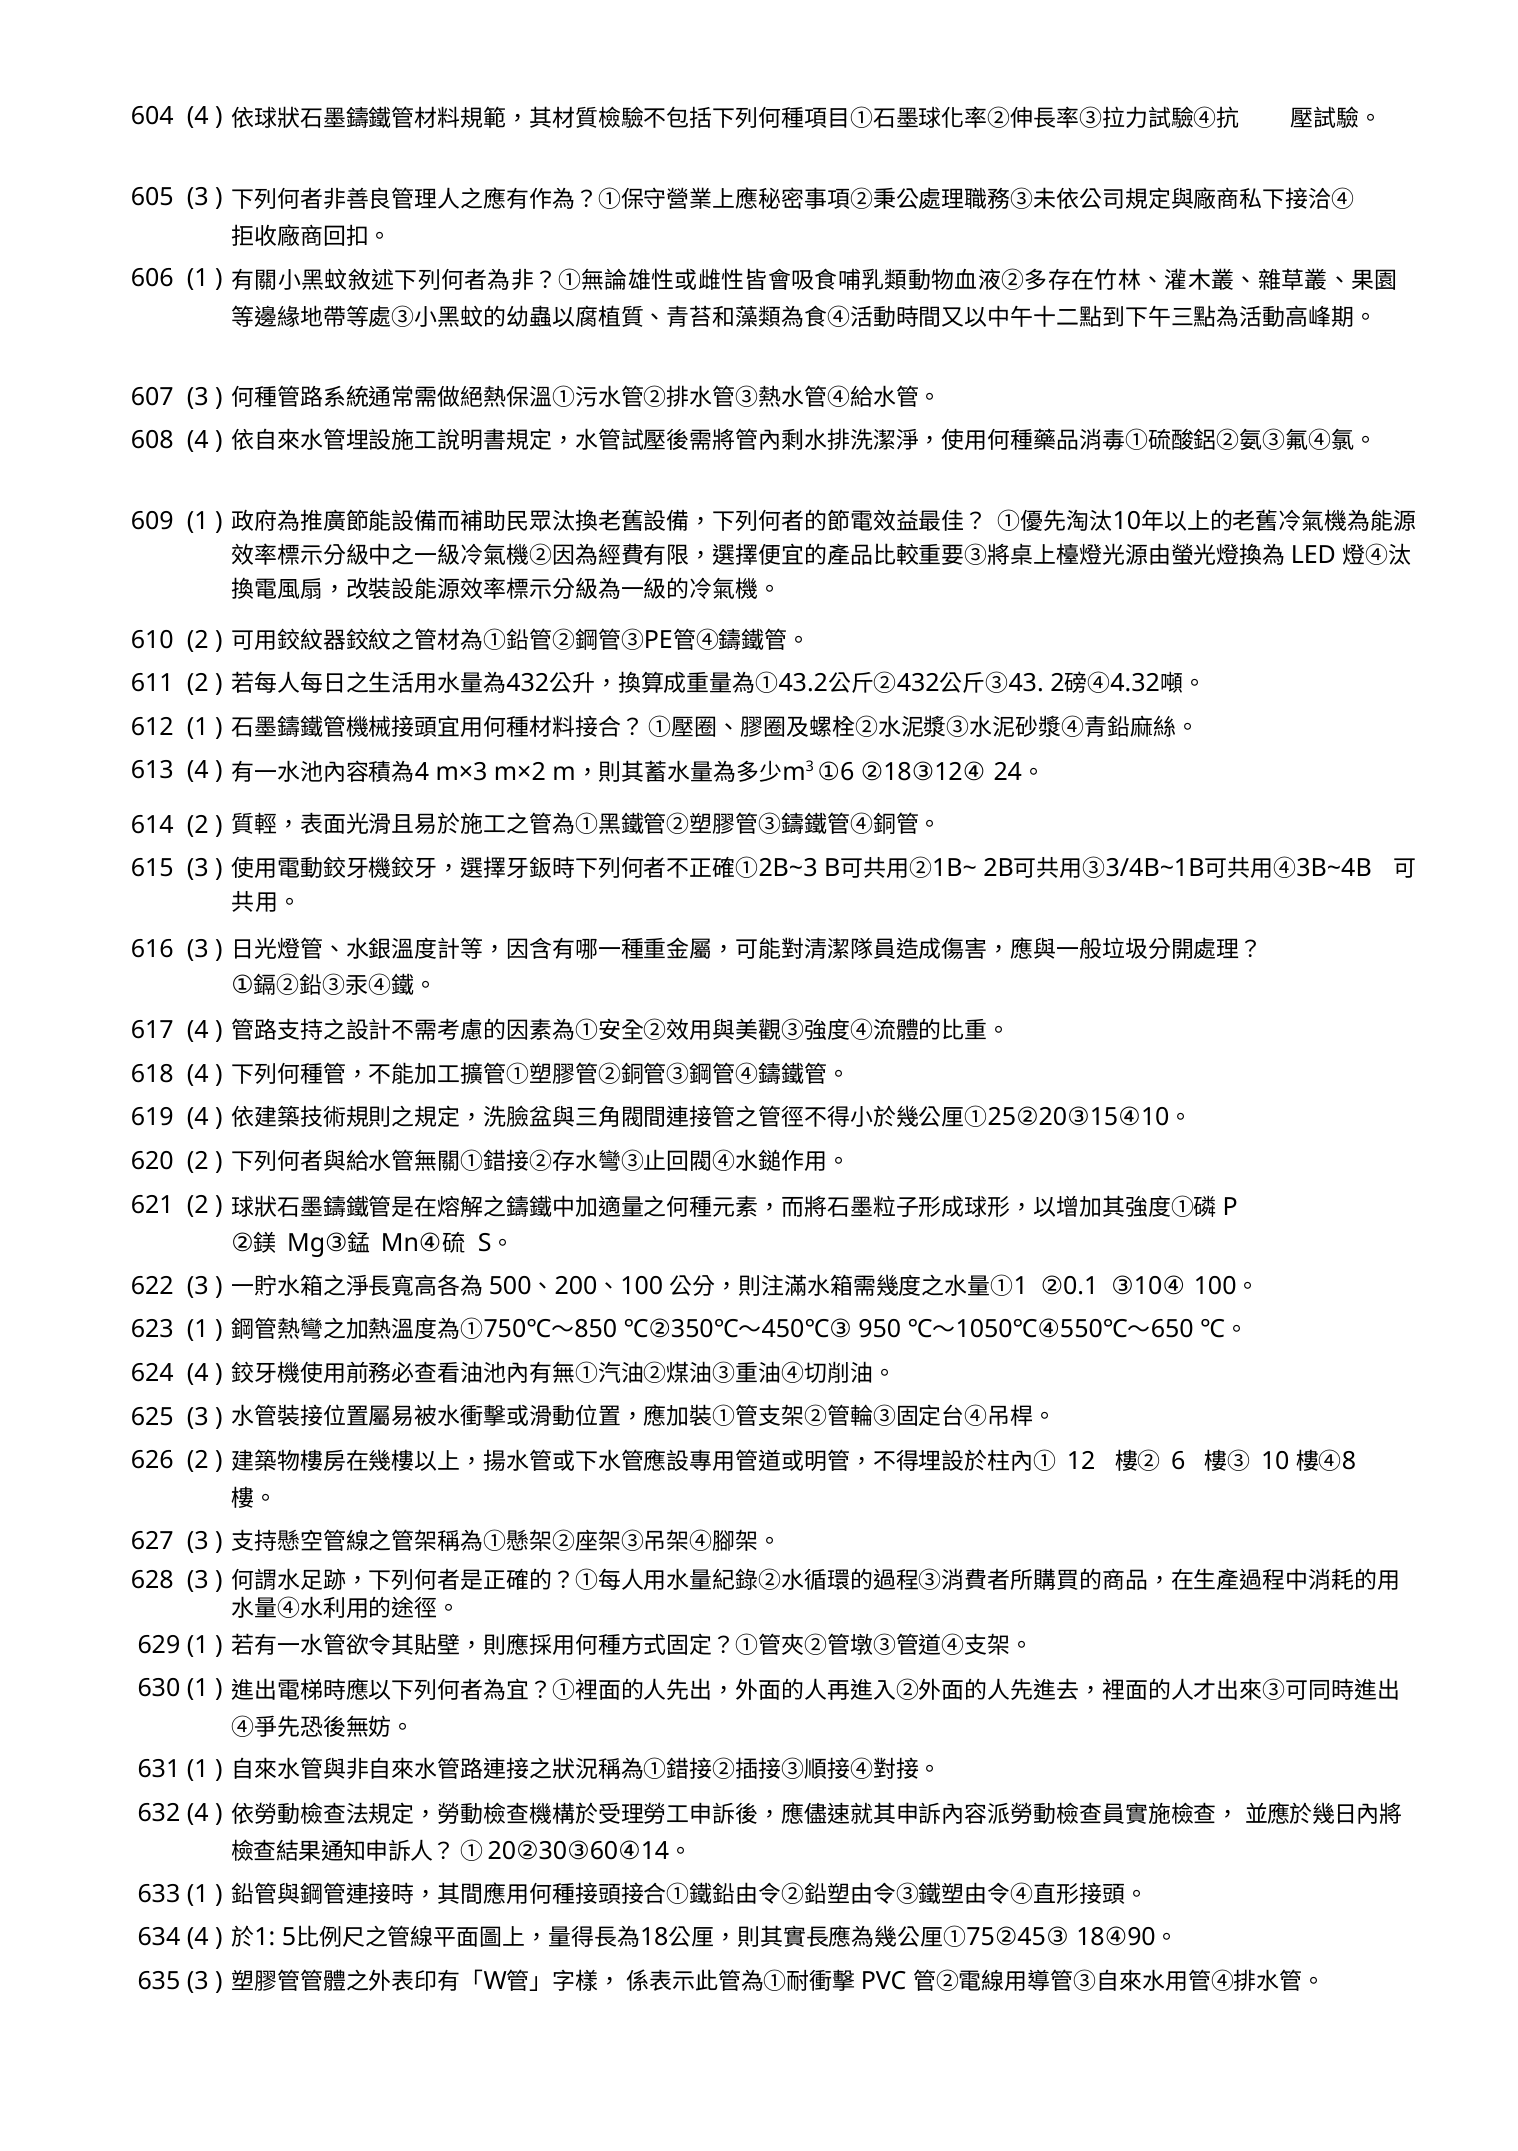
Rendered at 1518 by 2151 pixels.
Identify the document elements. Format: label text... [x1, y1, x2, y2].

table_cell [105, 1915, 110, 1958]
table_cell 632 [110, 1790, 183, 1871]
table_cell (3 ) [183, 1958, 227, 2039]
table_cell [105, 256, 110, 374]
table_cell [105, 798, 110, 846]
table_cell 609 [110, 499, 183, 617]
table_cell 日光燈管、水銀溫度計等，因含有哪一種重金屬，可能對清潔隊員造成傷害，應與一般垃圾分開處理？ ①鎘②鉛③汞④鐵。 [227, 927, 1422, 1008]
table_cell (1 ) [183, 1747, 227, 1790]
table_cell 建築物樓房在幾樓以上，揚水管或下水管應設專用管道或明管，不得埋設於柱內① 12 樓② 6 樓③ 10 樓④8 樓。 [227, 1438, 1422, 1518]
table_cell (1 ) [183, 704, 227, 748]
table_cell 612 [110, 704, 183, 748]
table_cell 616 [110, 927, 183, 1008]
table_cell [105, 1790, 110, 1871]
table_cell 鉛管與鋼管連接時，其間應用何種接頭接合①鐵鉛由令②鉛塑由令③鐵塑由令④直形接頭。 [227, 1871, 1432, 1915]
table_cell (4 ) [183, 94, 227, 175]
table_cell (4 ) [183, 418, 227, 498]
table_cell (3 ) [183, 1562, 227, 1622]
table_cell 何謂水足跡，下列何者是正確的？①每人用水量紀錄②水循環的過程③消費者所購買的商品，在生產過程中消耗的用水量④水利用的途徑。 [227, 1562, 1422, 1622]
table_cell 依建築技術規則之規定，洗臉盆與三角閥間連接管之管徑不得小於幾公厘①25②20③15④10。 [227, 1095, 1422, 1138]
table_cell 水管裝接位置屬易被水衝擊或滑動位置，應加裝①管支架②管輪③固定台④吊桿。 [227, 1394, 1422, 1437]
table_cell 635 [110, 1958, 183, 2039]
table_cell (3 ) [183, 927, 227, 1008]
table_cell 依球狀石墨鑄鐵管材料規範，其材質檢驗不包括下列何種項目①石墨球化率②伸長率③拉力試驗④抗 壓試驗。 [227, 94, 1422, 175]
table_cell [105, 94, 110, 175]
table_cell 可用鉸紋器鉸紋之管材為①鉛管②鋼管③PE管④鑄鐵管。 [227, 617, 1422, 661]
table_cell 有關小黑蚊敘述下列何者為非？①無論雄性或雌性皆會吸食哺乳類動物血液②多存在竹林、灌木叢、雜草叢、果園等邊緣地帶等處③小黑蚊的幼蟲以腐植質、青苔和藻類為食④活動時間又以中午十二點到下午三點為活動高峰期。 [227, 256, 1422, 374]
table_cell (2 ) [183, 1139, 227, 1182]
table_cell (2 ) [183, 617, 227, 661]
table_cell (3 ) [183, 1518, 227, 1562]
table_cell 若每人每日之生活用水量為432公升，換算成重量為①43.2公斤②432公斤③43. 2磅④4.32噸。 [227, 661, 1422, 704]
table_cell 下列何者與給水管無關①錯接②存水彎③止回閥④水鎚作用。 [227, 1139, 1422, 1182]
table_cell (4 ) [183, 1915, 227, 1958]
table_cell [105, 1139, 110, 1182]
table_cell 633 [110, 1871, 183, 1915]
table_cell (4 ) [183, 1051, 227, 1095]
table_cell [105, 1394, 110, 1437]
table_cell (1 ) [183, 1666, 227, 1747]
table_cell 625 [110, 1394, 183, 1437]
table_cell 球狀石墨鑄鐵管是在熔解之鑄鐵中加適量之何種元素，而將石墨粒子形成球形，以增加其強度①磷 P ②鎂 Mg③錳 Mn④硫 S。 [227, 1182, 1422, 1263]
table_cell [105, 1051, 110, 1095]
table_cell (1 ) [183, 256, 227, 374]
table_cell 若有一水管欲令其貼壁，則應採用何種方式固定？①管夾②管墩③管道④支架。 [227, 1622, 1432, 1666]
table_cell [105, 1871, 110, 1915]
table_cell [105, 1562, 110, 1622]
table_cell (4 ) [183, 1008, 227, 1051]
table_cell 有一水池內容積為4 m×3 m×2 m，則其蓄水量為多少m3 ①6 ②18③12④ 24。 [227, 748, 1422, 797]
table_cell 626 [110, 1438, 183, 1518]
table_cell (3 ) [183, 1263, 227, 1307]
table_cell 620 [110, 1139, 183, 1182]
table_cell (4 ) [183, 748, 227, 797]
table_cell 628 [110, 1562, 183, 1622]
table_cell (2 ) [183, 1438, 227, 1518]
table_cell 615 [110, 846, 183, 927]
table_cell 下列何者非善良管理人之應有作為？①保守營業上應秘密事項②秉公處理職務③未依公司規定與廠商私下接洽④拒收廠商回扣。 [227, 175, 1422, 256]
table_cell [105, 846, 110, 927]
table_cell 631 [110, 1747, 183, 1790]
table_cell [105, 617, 110, 661]
table_cell 一貯水箱之淨長寬高各為 500、200、100 公分，則注滿水箱需幾度之水量①1 ②0.1 ③10④ 100。 [227, 1263, 1422, 1307]
table_cell (2 ) [183, 798, 227, 846]
table_cell 614 [110, 798, 183, 846]
table_cell 630 [110, 1666, 183, 1747]
table_cell [105, 175, 110, 256]
table_cell 606 [110, 256, 183, 374]
table_cell (4 ) [183, 1350, 227, 1394]
table_cell (4 ) [183, 1790, 227, 1871]
table_cell [105, 1622, 110, 1666]
table_cell 619 [110, 1095, 183, 1138]
table_cell (1 ) [183, 499, 227, 617]
table_cell 607 [110, 374, 183, 418]
table_cell [105, 927, 110, 1008]
table_cell 政府為推廣節能設備而補助民眾汰換老舊設備，下列何者的節電效益最佳？ ①優先淘汰10年以上的老舊冷氣機為能源效率標示分級中之一級冷氣機②因為經費有限，選擇便宜的產品比較重要③將桌上檯燈光源由螢光燈換為 LED 燈④汰換電風扇，改裝設能源效率標示分級為一級的冷氣機。 [227, 499, 1422, 617]
table_cell (3 ) [183, 1394, 227, 1437]
table_cell 鋼管熱彎之加熱溫度為①750℃～850 ℃②350℃～450℃③ 950 ℃～1050℃④550℃～650 ℃。 [227, 1307, 1422, 1350]
table_cell [105, 499, 110, 617]
table_cell (3 ) [183, 175, 227, 256]
table_cell 自來水管與非自來水管路連接之狀況稱為①錯接②插接③順接④對接。 [227, 1747, 1432, 1790]
table_cell [105, 1263, 110, 1307]
table_cell 627 [110, 1518, 183, 1562]
table_cell 使用電動鉸牙機鉸牙，選擇牙鈑時下列何者不正確①2B~3 B可共用②1B~ 2B可共用③3/4B~1B可共用④3B~4B 可共用。 [227, 846, 1422, 927]
table_cell 617 [110, 1008, 183, 1051]
table_cell 鉸牙機使用前務必查看油池內有無①汽油②煤油③重油④切削油。 [227, 1350, 1422, 1394]
table_cell 622 [110, 1263, 183, 1307]
table_cell [105, 1438, 110, 1518]
table_cell 608 [110, 418, 183, 498]
table_cell 何種管路系統通常需做絕熱保溫①污水管②排水管③熱水管④給水管。 [227, 374, 1422, 418]
table_cell 621 [110, 1182, 183, 1263]
table_cell (3 ) [183, 846, 227, 927]
table_cell 石墨鑄鐵管機械接頭宜用何種材料接合？ ①壓圈、膠圈及螺栓②水泥漿③水泥砂漿④青鉛麻絲。 [227, 704, 1422, 748]
table_cell 624 [110, 1350, 183, 1394]
table_cell (4 ) [183, 1095, 227, 1138]
table_cell 依自來水管埋設施工說明書規定，水管試壓後需將管內剩水排洗潔淨，使用何種藥品消毒①硫酸鋁②氨③氟④氯。 [227, 418, 1422, 498]
table_cell [105, 374, 110, 418]
table_cell [105, 1095, 110, 1138]
table_cell [105, 1747, 110, 1790]
table_cell 604 [110, 94, 183, 175]
table_cell 質輕，表面光滑且易於施工之管為①黑鐵管②塑膠管③鑄鐵管④銅管。 [227, 798, 1422, 846]
table_cell 支持懸空管線之管架稱為①懸架②座架③吊架④腳架。 [227, 1518, 1422, 1562]
table_cell [105, 1307, 110, 1350]
table_cell 623 [110, 1307, 183, 1350]
table_cell 613 [110, 748, 183, 797]
table_cell 塑膠管管體之外表印有「W管」字樣， 係表示此管為①耐衝擊 PVC 管②電線用導管③自來水用管④排水管。 [227, 1958, 1432, 2039]
table_cell 下列何種管，不能加工擴管①塑膠管②銅管③鋼管④鑄鐵管。 [227, 1051, 1422, 1095]
table_cell [105, 704, 110, 748]
table_cell (2 ) [183, 1182, 227, 1263]
table_cell 於1: 5比例尺之管線平面圖上，量得長為18公厘，則其實長應為幾公厘①75②45③ 18④90。 [227, 1915, 1432, 1958]
table_cell (2 ) [183, 661, 227, 704]
table_cell [105, 1518, 110, 1562]
table_cell 進出電梯時應以下列何者為宜？①裡面的人先出，外面的人再進入②外面的人先進去，裡面的人才出來③可同時進出④爭先恐後無妨。 [227, 1666, 1432, 1747]
table_cell 610 [110, 617, 183, 661]
table_cell [105, 1350, 110, 1394]
table_cell (1 ) [183, 1307, 227, 1350]
table_cell 依勞動檢查法規定，勞動檢查機構於受理勞工申訴後，應儘速就其申訴內容派勞動檢查員實施檢查， 並應於幾日內將檢查結果通知申訴人？ ① 20②30③60④14。 [227, 1790, 1432, 1871]
table_cell [105, 1182, 110, 1263]
table_cell 634 [110, 1915, 183, 1958]
table_cell 629 [110, 1622, 183, 1666]
table_cell (1 ) [183, 1871, 227, 1915]
table_cell 611 [110, 661, 183, 704]
table_cell [105, 1666, 110, 1747]
table_cell 618 [110, 1051, 183, 1095]
table_cell [105, 661, 110, 704]
table_cell 管路支持之設計不需考慮的因素為①安全②效用與美觀③強度④流體的比重。 [227, 1008, 1422, 1051]
table_cell [105, 748, 110, 797]
table_cell [105, 418, 110, 498]
table_cell 605 [110, 175, 183, 256]
table_cell [105, 1008, 110, 1051]
table_cell [105, 1958, 110, 2039]
table_cell (3 ) [183, 374, 227, 418]
table_cell (1 ) [183, 1622, 227, 1666]
